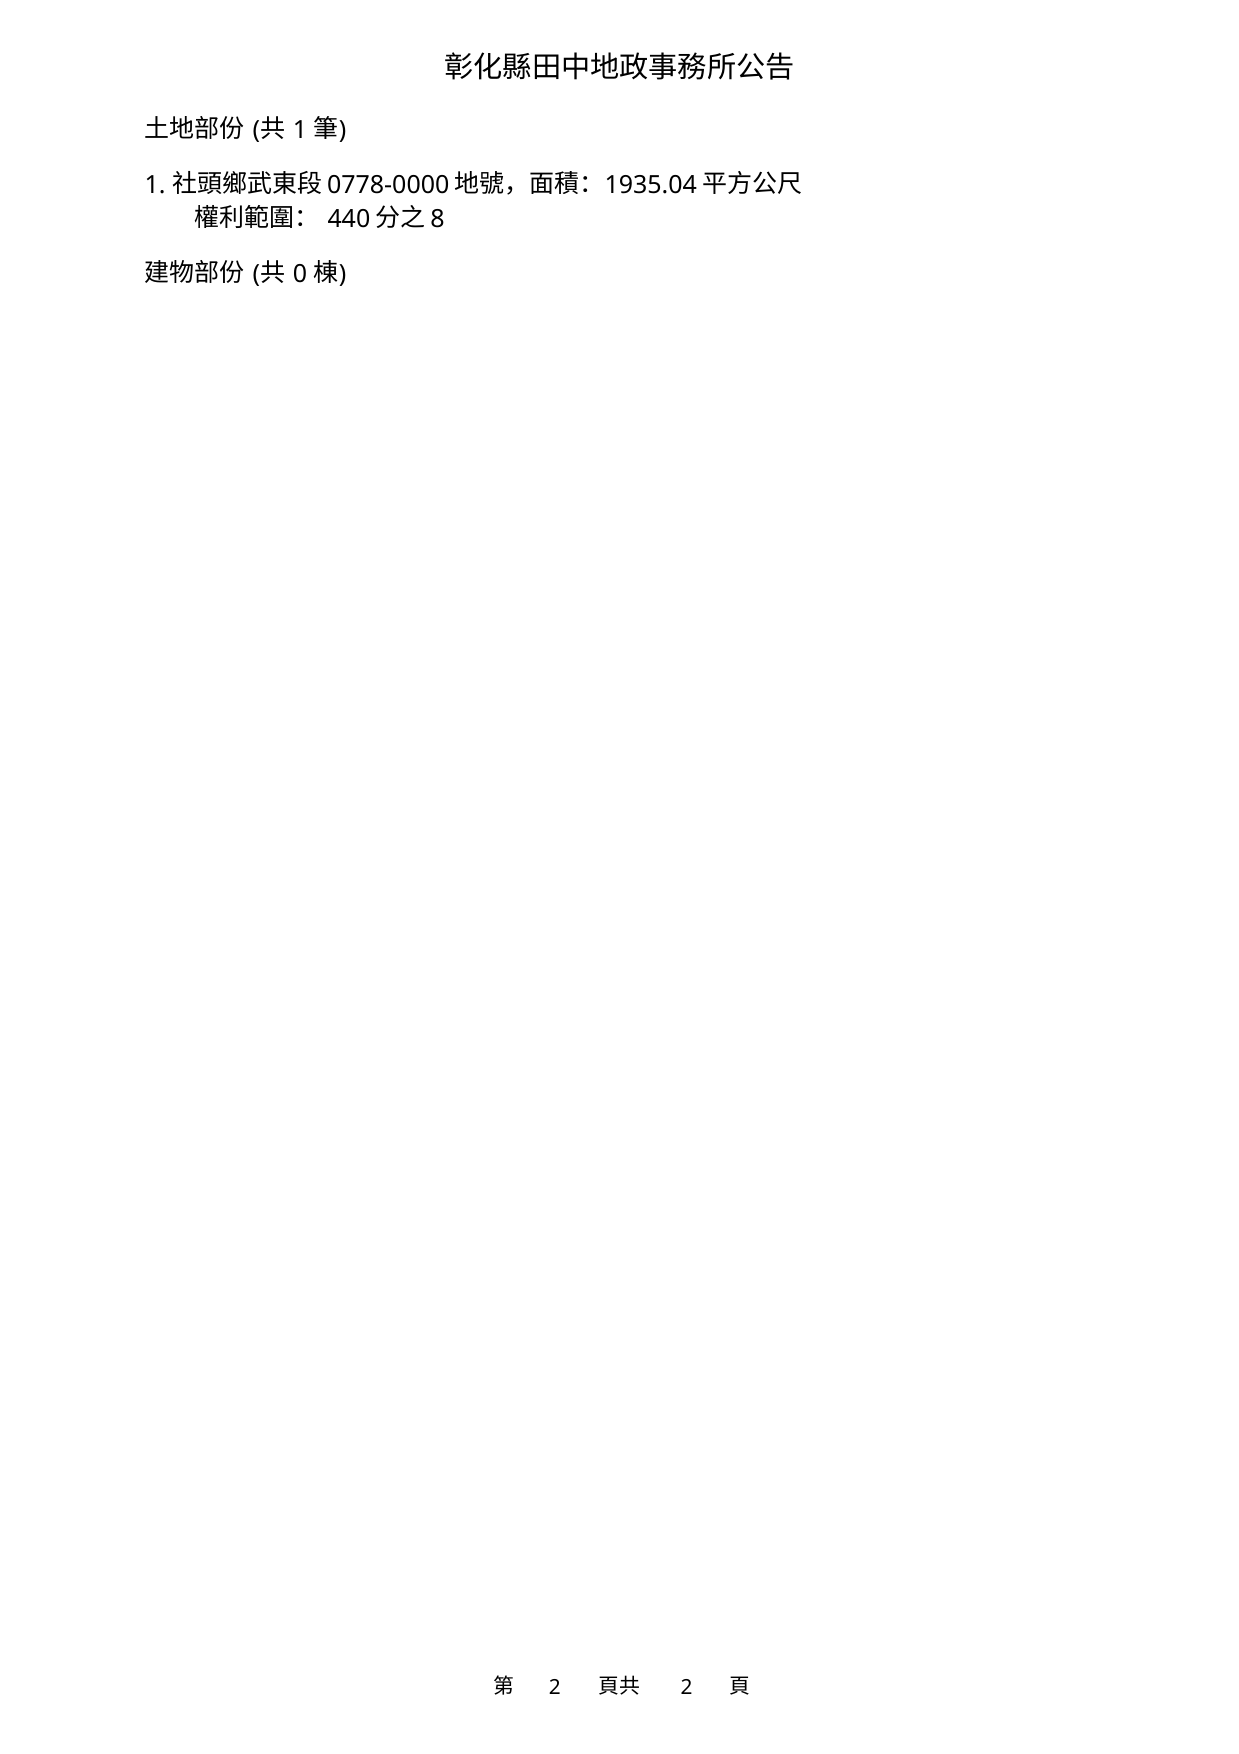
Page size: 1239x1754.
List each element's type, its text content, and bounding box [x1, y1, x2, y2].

table_header [585, 0, 653, 41]
table_cell [585, 310, 653, 1666]
table_cell 彰化縣田中地政事務所公告 [62, 41, 1177, 94]
table_cell [1177, 1666, 1239, 1707]
table_cell [0, 95, 62, 166]
table_cell 土地部份 (共 1 筆) [62, 95, 1177, 166]
table_cell [720, 310, 760, 1666]
table_cell [0, 310, 62, 1666]
table_cell [1177, 239, 1239, 310]
table_cell [1177, 166, 1239, 238]
table_cell [1177, 95, 1239, 166]
table_cell 2 [524, 1666, 585, 1707]
table_cell 1. 社頭鄉武東段0778-0000地號，面積：1935.04平方公尺 權利範圍： 440分之8 [62, 166, 1177, 238]
table_cell 2 [653, 1666, 719, 1707]
table_cell 頁 [720, 1666, 760, 1707]
table_cell [524, 310, 585, 1666]
table_cell 頁共 [585, 1666, 653, 1707]
table_cell [760, 310, 1177, 1666]
table_cell [1177, 310, 1239, 1666]
table_cell [483, 310, 523, 1666]
table_cell [0, 166, 62, 238]
table_cell [62, 1666, 483, 1707]
table_header [0, 0, 62, 41]
table_cell [760, 1666, 1177, 1707]
table_header [720, 0, 760, 41]
table_header [760, 0, 1177, 41]
table_cell [0, 1666, 62, 1707]
table_header [1177, 0, 1239, 41]
table_cell [62, 310, 483, 1666]
table_cell [0, 239, 62, 310]
table_cell [1177, 41, 1239, 94]
table_cell [0, 41, 62, 94]
table_cell 建物部份 (共 0 棟) [62, 239, 1177, 310]
table_cell [653, 310, 719, 1666]
table_header [62, 0, 483, 41]
table_header [483, 0, 523, 41]
table_header [653, 0, 719, 41]
table_cell 第 [483, 1666, 523, 1707]
table_header [524, 0, 585, 41]
